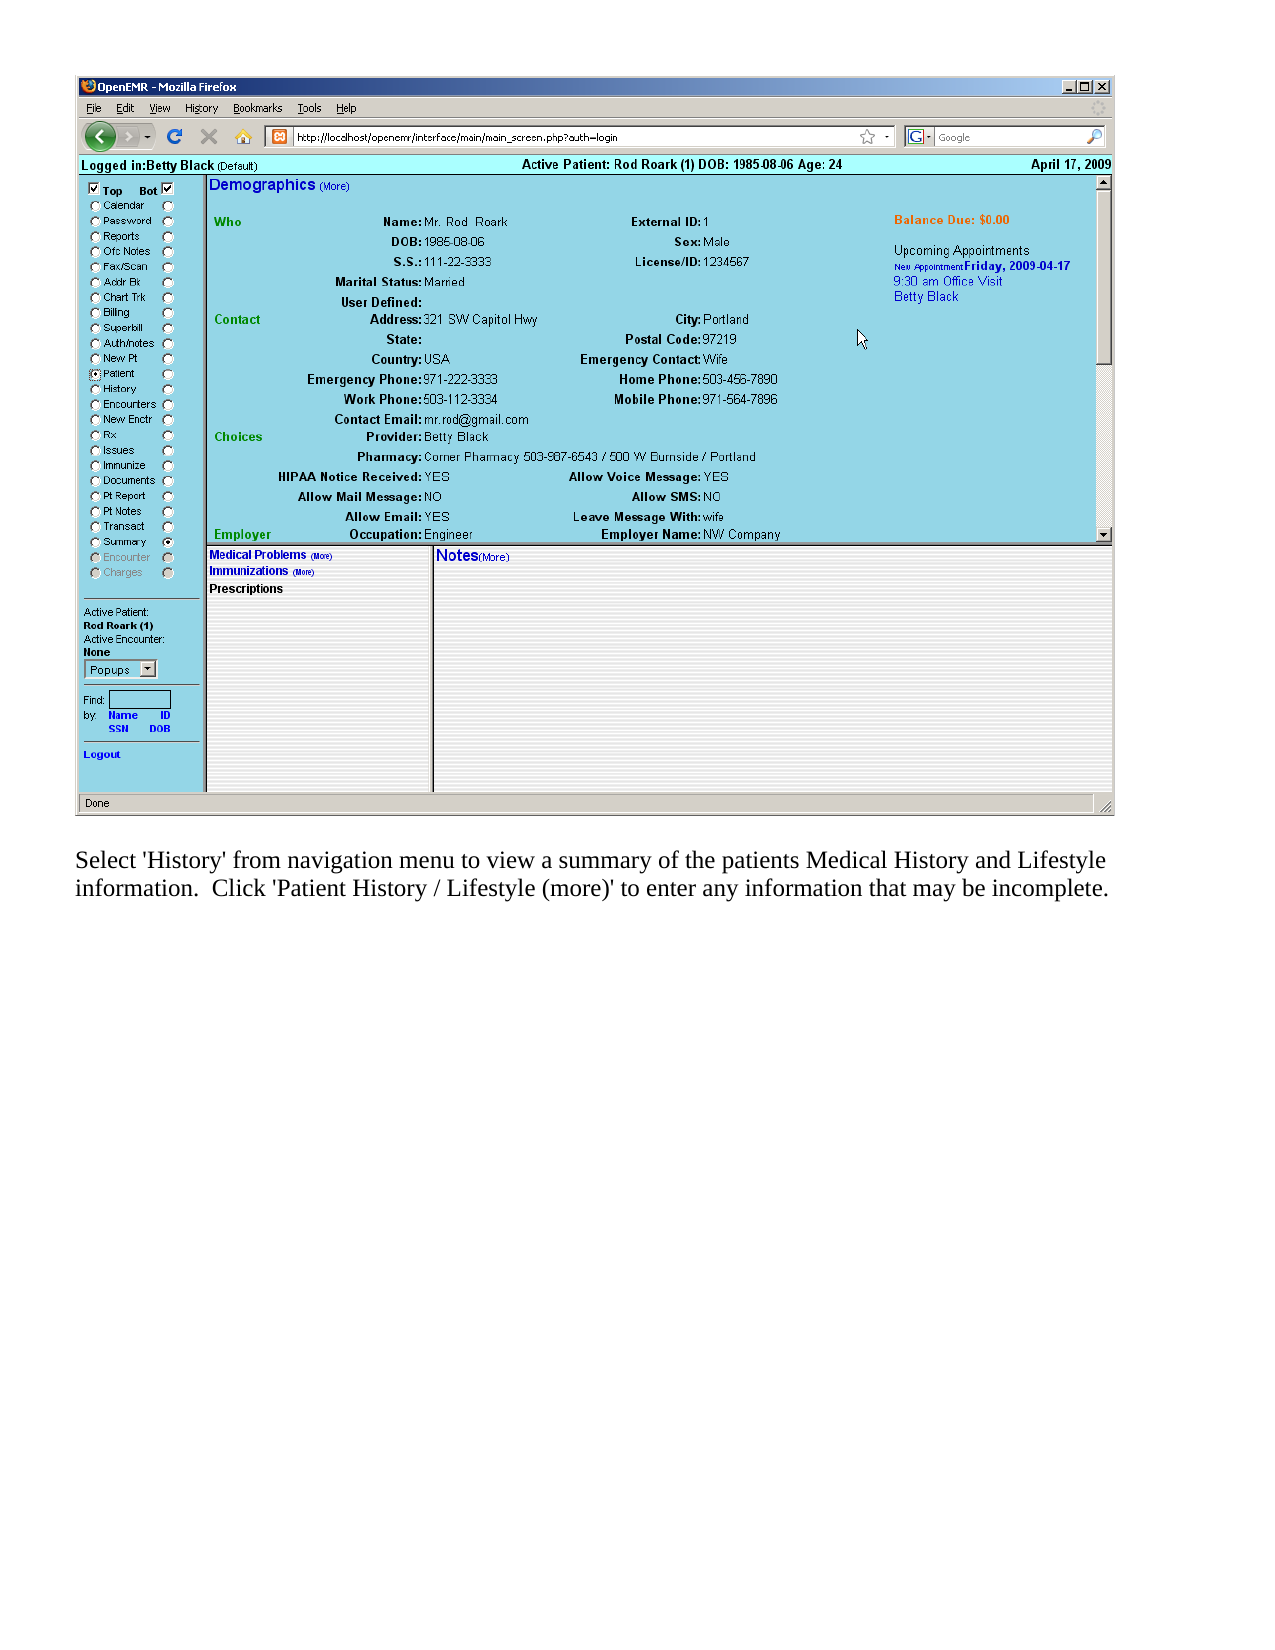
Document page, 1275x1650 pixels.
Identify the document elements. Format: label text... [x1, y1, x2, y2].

text Select 'History' from navigation menu to view a summary of the patients Medical History and Lifestyle information. Click 'Patient History / Lifestyle (more)' to enter any information that may be incomplete. [75, 845, 1200, 902]
picture [75, 75, 1115, 816]
